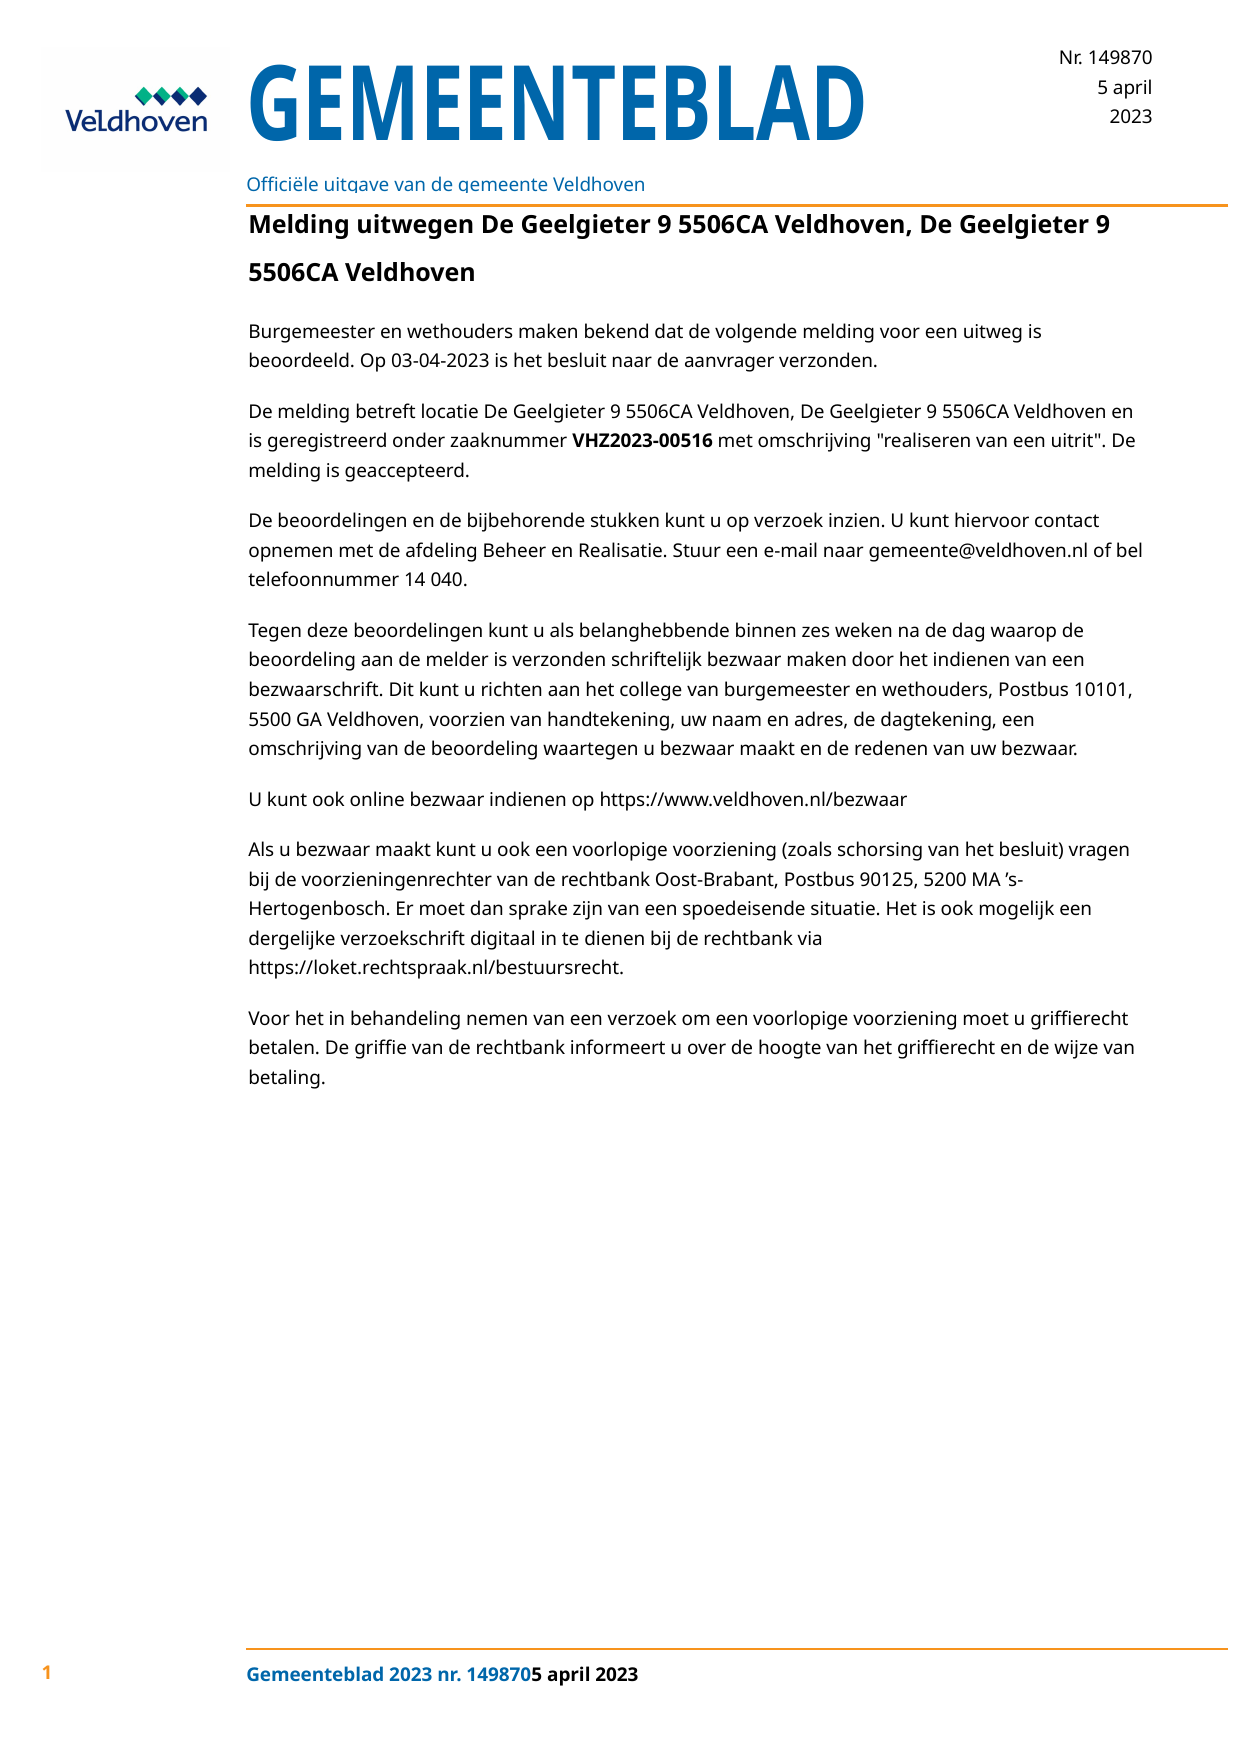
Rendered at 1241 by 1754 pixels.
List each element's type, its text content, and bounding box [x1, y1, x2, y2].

text Burgemeester en wethouders maken bekend dat de volgende melding voor een uitweg is beoordeeld. Op 03-04-2023 is het besluit naar de aanvrager verzonden. [248, 318, 1152, 373]
text Voor het in behandeling nemen van een verzoek om een voorlopige voorziening moet u griffierecht betalen. De griffie van de rechtbank informeert u over de hoogte van het griffierecht en de wijze van betaling. [248, 1005, 1152, 1090]
text De beoordelingen en de bijbehorende stukken kunt u op verzoek inzien. U kunt hiervoor contact opnemen met de afdeling Beheer en Realisatie. Stuur een e-mail naar gemeente@veldhoven.nl of bel telefoonnummer 14 040. [248, 507, 1152, 592]
text U kunt ook online bezwaar indienen op https://www.veldhoven.nl/bezwaar [248, 786, 1152, 812]
text Als u bezwaar maakt kunt u ook een voorlopige voorziening (zoals schorsing van het besluit) vragen bij de voorzieningenrechter van de rechtbank Oost-Brabant, Postbus 90125, 5200 MA ’s-Hertogenbosch. Er moet dan sprake zijn van een spoedeisende situatie. Het is ook mogelijk een dergelijke verzoekschrift digitaal in te dienen bij de rechtbank via https://loket.rechtspraak.nl/bestuursrecht. [248, 836, 1152, 980]
text De melding betreft locatie De Geelgieter 9 5506CA Veldhoven, De Geelgieter 9 5506CA Veldhoven en is geregistreerd onder zaaknummer VHZ2023-00516 met omschrijving "realiseren van een uitrit". De melding is geaccepteerd. [248, 398, 1152, 483]
text Melding uitwegen De Geelgieter 9 5506CA Veldhoven, De Geelgieter 9 5506CA Veldhoven [248, 207, 1152, 288]
text Tegen deze beoordelingen kunt u als belanghebbende binnen zes weken na de dag waarop de beoordeling aan de melder is verzonden schriftelijk bezwaar maken door het indienen van een bezwaarschrift. Dit kunt u richten aan het college van burgemeester en wethouders, Postbus 10101, 5500 GA Veldhoven, voorzien van handtekening, uw naam en adres, de dagtekening, een omschrijving van de beoordeling waartegen u bezwaar maakt en de redenen van uw bezwaar. [248, 617, 1152, 761]
picture [41, 47, 231, 172]
